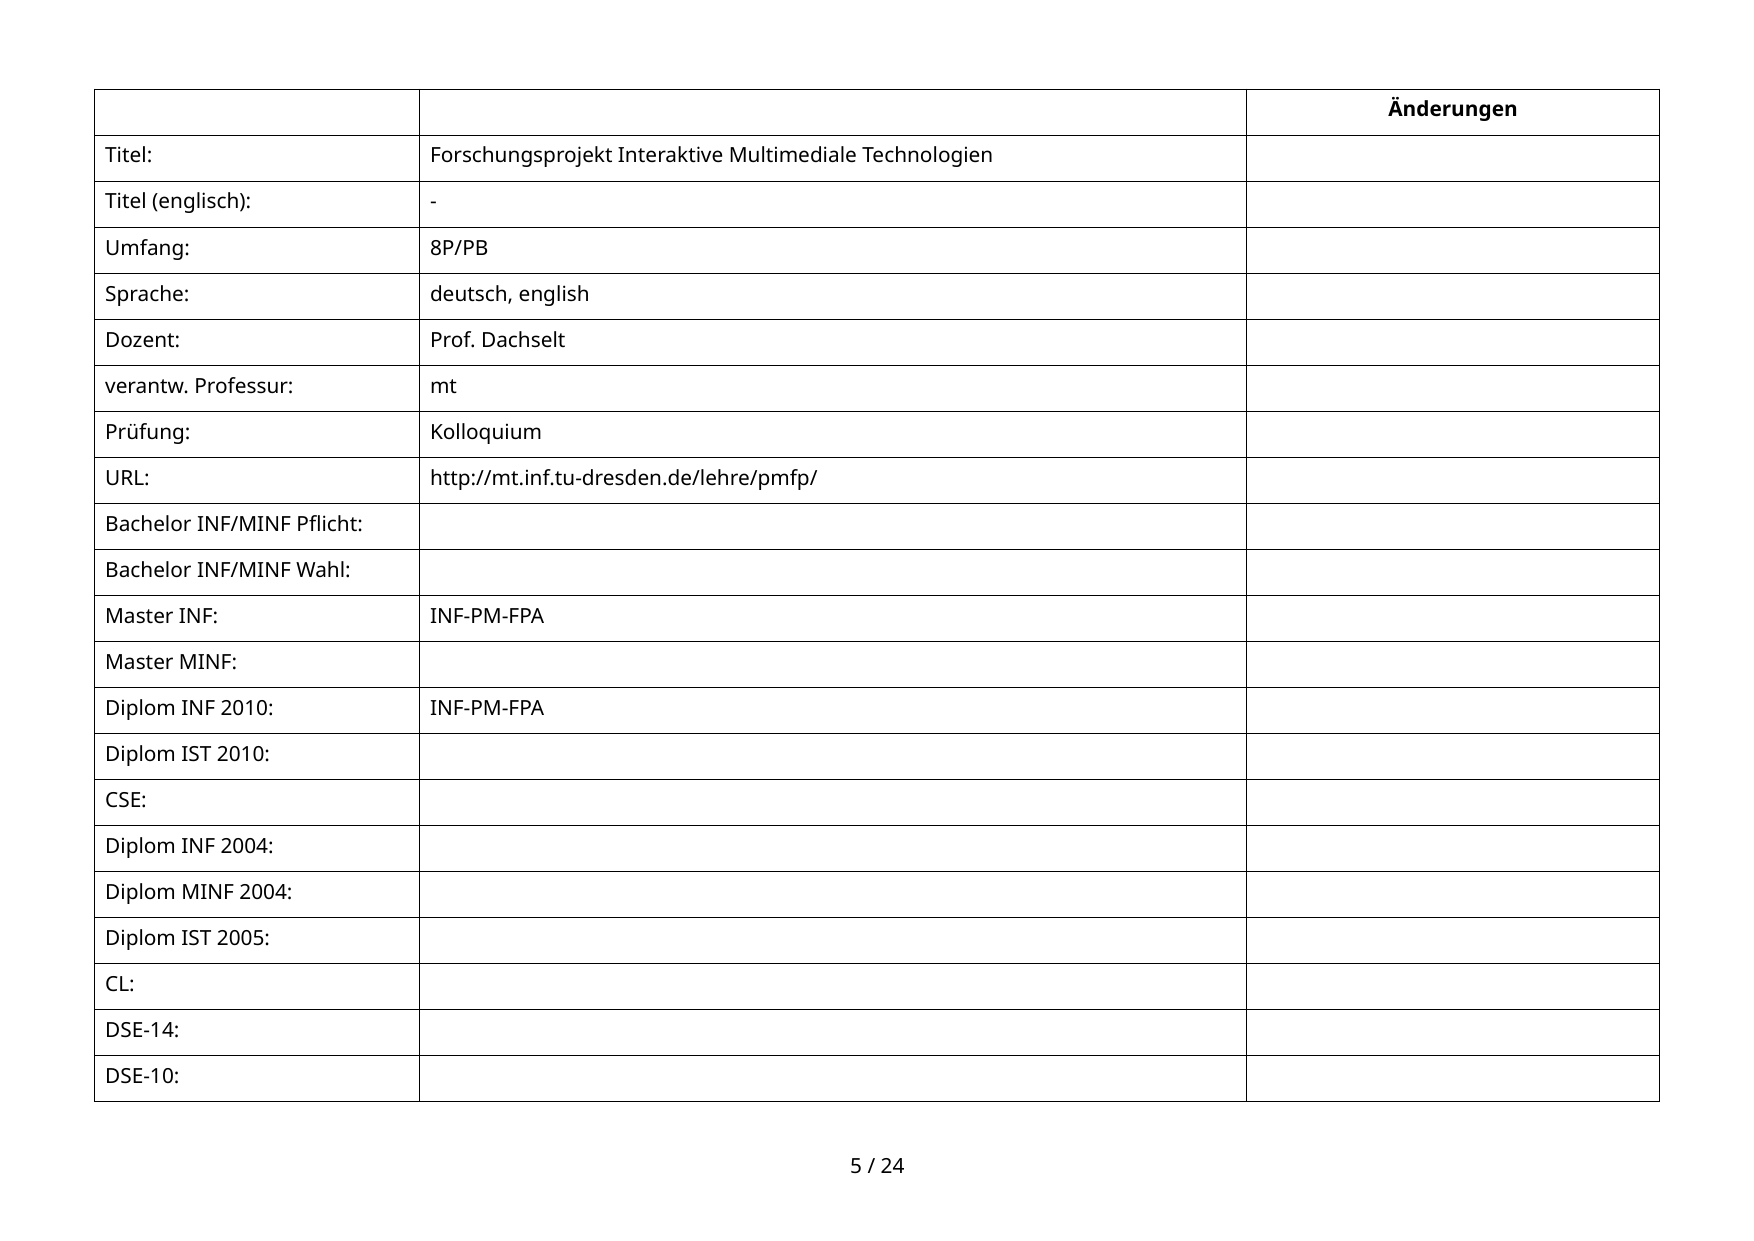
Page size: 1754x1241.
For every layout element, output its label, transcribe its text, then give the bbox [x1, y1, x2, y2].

table_cell CL: [95, 964, 419, 1009]
table_cell [1247, 550, 1659, 595]
table_cell Titel (englisch): [95, 182, 419, 227]
table_cell Kolloquium [420, 412, 1246, 457]
table_cell [420, 780, 1246, 825]
table_cell [1247, 504, 1659, 549]
table_cell Umfang: [95, 228, 419, 273]
table_cell [1247, 918, 1659, 963]
table_cell [1247, 826, 1659, 871]
table_cell CSE: [95, 780, 419, 825]
table_cell [1247, 642, 1659, 687]
table_cell [1247, 964, 1659, 1009]
table_cell [1247, 734, 1659, 779]
table_cell [420, 734, 1246, 779]
table_cell [1247, 1010, 1659, 1055]
table_cell [420, 918, 1246, 963]
table_header [95, 90, 419, 134]
table_cell [1247, 458, 1659, 503]
table_cell [420, 872, 1246, 917]
table_cell [420, 826, 1246, 871]
table_cell deutsch, english [420, 274, 1246, 319]
table_cell [1247, 182, 1659, 227]
table_cell [420, 964, 1246, 1009]
table_cell Sprache: [95, 274, 419, 319]
table_header Änderungen [1247, 90, 1659, 134]
table_cell DSE-14: [95, 1010, 419, 1055]
table_cell http://mt.inf.tu-dresden.de/lehre/pmfp/ [420, 458, 1246, 503]
table_cell Diplom MINF 2004: [95, 872, 419, 917]
table_cell - [420, 182, 1246, 227]
table_cell URL: [95, 458, 419, 503]
table_cell Diplom IST 2005: [95, 918, 419, 963]
table_cell Bachelor INF/MINF Pflicht: [95, 504, 419, 549]
table_cell [1247, 872, 1659, 917]
table_cell Bachelor INF/MINF Wahl: [95, 550, 419, 595]
table_cell [420, 642, 1246, 687]
table_cell INF-PM-FPA [420, 688, 1246, 733]
table_cell Dozent: [95, 320, 419, 365]
table_cell verantw. Professur: [95, 366, 419, 411]
table_cell mt [420, 366, 1246, 411]
table_cell [1247, 228, 1659, 273]
table_header [420, 90, 1246, 134]
table_cell 8P/PB [420, 228, 1246, 273]
table_cell Master MINF: [95, 642, 419, 687]
table_cell DSE-10: [95, 1056, 419, 1101]
table_cell Forschungsprojekt Interaktive Multimediale Technologien [420, 136, 1246, 181]
table_cell [1247, 366, 1659, 411]
table_cell Prüfung: [95, 412, 419, 457]
table_cell Master INF: [95, 596, 419, 641]
table_cell [1247, 136, 1659, 181]
table_cell [1247, 1056, 1659, 1101]
table_cell [1247, 320, 1659, 365]
table_cell Diplom INF 2004: [95, 826, 419, 871]
table_cell [420, 504, 1246, 549]
table_cell Diplom INF 2010: [95, 688, 419, 733]
table_cell [420, 1010, 1246, 1055]
table_cell [1247, 688, 1659, 733]
table_cell INF-PM-FPA [420, 596, 1246, 641]
table_cell [1247, 596, 1659, 641]
table_cell [420, 1056, 1246, 1101]
table_cell Diplom IST 2010: [95, 734, 419, 779]
table_cell [1247, 412, 1659, 457]
table_cell [1247, 274, 1659, 319]
table_cell Titel: [95, 136, 419, 181]
table_cell [1247, 780, 1659, 825]
table_cell [420, 550, 1246, 595]
table_cell Prof. Dachselt [420, 320, 1246, 365]
